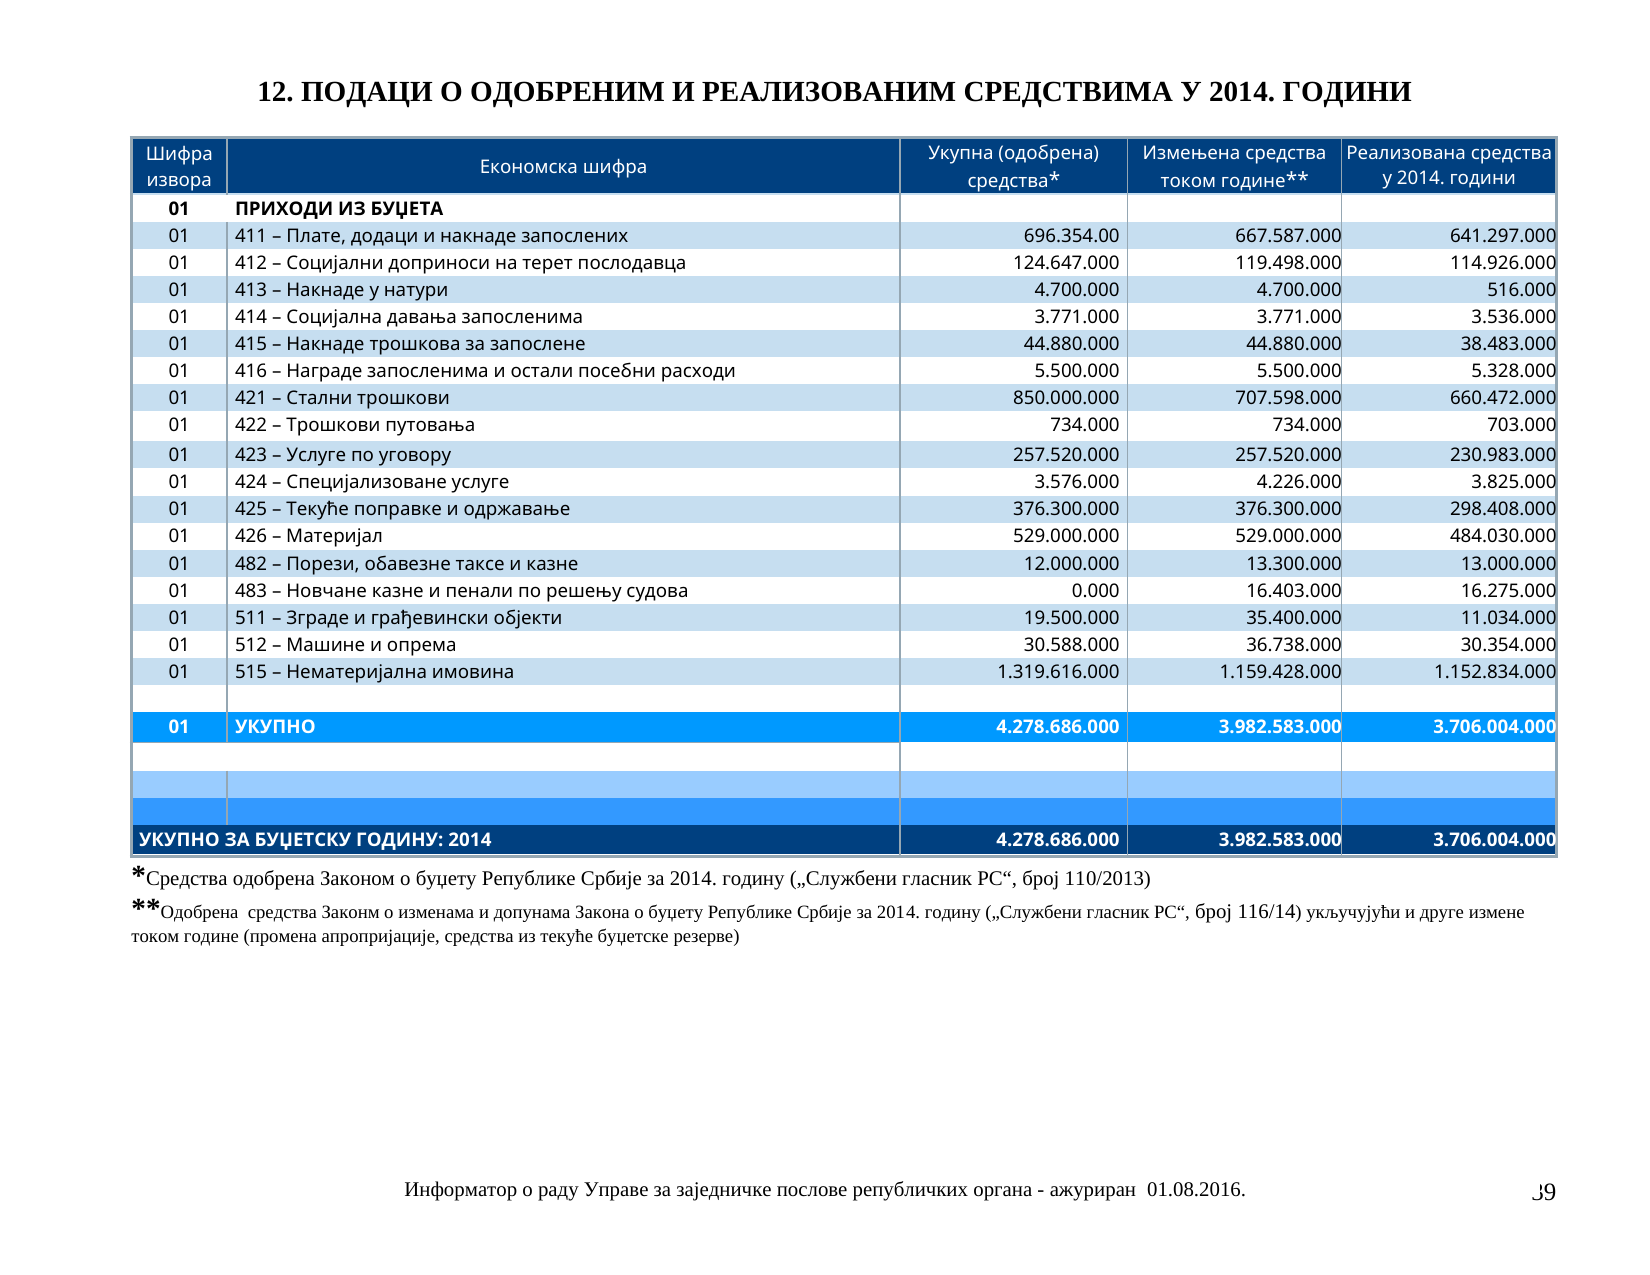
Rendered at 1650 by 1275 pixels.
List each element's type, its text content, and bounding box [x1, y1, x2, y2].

table_cell 3.706.004.000 [1342, 825, 1555, 854]
table_cell 4.278.686.000 [901, 825, 1127, 854]
table_cell [1128, 771, 1341, 798]
table_cell [901, 771, 1127, 798]
table_cell [1342, 742, 1555, 771]
table_cell 257.520.000 [1128, 441, 1341, 468]
table_header Укупна (одобрена) средства* [901, 139, 1127, 193]
table_cell [1128, 798, 1341, 825]
table_cell 01 [133, 357, 226, 384]
table_cell 298.408.000 [1342, 496, 1555, 523]
table_cell 3.771.000 [901, 303, 1127, 330]
table_header Измењена средства током године** [1128, 139, 1341, 193]
table_header Шифра извора [133, 139, 226, 193]
table_cell [1128, 685, 1341, 712]
table_cell 01 [133, 222, 226, 249]
table_cell 11.034.000 [1342, 604, 1555, 631]
table_cell 4.226.000 [1128, 469, 1341, 496]
table_cell 660.472.000 [1342, 384, 1555, 411]
table_cell 1.319.616.000 [901, 658, 1127, 685]
table_cell 734.000 [1128, 411, 1341, 441]
table_cell УКУПНО [228, 712, 899, 742]
table_cell 01 [133, 303, 226, 330]
table_cell 4.278.686.000 [901, 712, 1127, 742]
table_cell ПРИХОДИ ИЗ БУЏЕТА [227, 195, 899, 222]
table_cell 01 [133, 469, 226, 496]
table_cell 01 [133, 550, 226, 577]
table_cell 423 – Услуге по уговору [228, 441, 899, 468]
table_cell 01 [133, 496, 226, 523]
table_cell 413 – Накнаде у натури [228, 276, 899, 303]
table_cell 12.000.000 [901, 550, 1127, 577]
table_cell 01 [133, 658, 226, 685]
table_cell 01 [133, 523, 226, 550]
table_cell 1.152.834.000 [1342, 658, 1555, 685]
table_cell 119.498.000 [1128, 249, 1341, 276]
table_cell 124.647.000 [901, 249, 1127, 276]
table_cell 01 [133, 276, 226, 303]
table_cell 641.297.000 [1342, 222, 1555, 249]
table_cell 415 – Накнаде трошкова за запослене [228, 330, 899, 357]
table_cell [133, 743, 227, 771]
table_cell 38.483.000 [1342, 330, 1555, 357]
table_cell 425 – Текуће поправке и одржавање [228, 496, 899, 523]
table_cell 0.000 [901, 577, 1127, 604]
table_cell 667.587.000 [1128, 222, 1341, 249]
table_cell 529.000.000 [901, 523, 1127, 550]
table_cell [901, 798, 1127, 825]
table_cell [901, 195, 1127, 222]
table_cell [1342, 798, 1555, 825]
table_header Реализована средства у 2014. години [1342, 139, 1555, 193]
table_cell [133, 771, 226, 798]
table_cell [133, 685, 226, 712]
table_cell 13.300.000 [1128, 550, 1341, 577]
text 12. ПОДАЦИ О ОДОБРЕНИМ И РЕАЛИЗОВАНИМ СРЕДСТВИМА У 2014. ГОДИНИ [112, 74, 1556, 107]
table_cell 01 [133, 195, 227, 222]
text **Одобрена средства Законм о изменама и допунама Закона о буџету Републике Србије за 2014. годину („Службени гласник РС“, број 116/14) укључујући и друге измене током године (промена апропријације, средства из текуће буџетске резерве) [131, 891, 1556, 946]
table_cell 515 – Нематеријална имовина [228, 658, 899, 685]
table_cell 230.983.000 [1342, 441, 1555, 468]
table_cell 257.520.000 [901, 441, 1127, 468]
table_cell [1128, 742, 1341, 771]
table_cell 44.880.000 [1128, 330, 1341, 357]
table_cell 5.328.000 [1342, 357, 1555, 384]
table_cell 3.825.000 [1342, 469, 1555, 496]
table_cell 16.403.000 [1128, 577, 1341, 604]
table_cell 01 [133, 411, 226, 441]
table_cell 412 – Социјални доприноси на терет послодавца [228, 249, 899, 276]
table_cell 01 [133, 441, 226, 468]
table_cell 44.880.000 [901, 330, 1127, 357]
table_cell 3.706.004.000 [1342, 712, 1555, 742]
table_cell 01 [133, 712, 226, 742]
table_cell 01 [133, 577, 226, 604]
table_cell 734.000 [901, 411, 1127, 441]
table_cell 482 – Порези, обавезне таксе и казне [228, 550, 899, 577]
table_cell 511 – Зграде и грађевински објекти [228, 604, 899, 631]
table_cell 529.000.000 [1128, 523, 1341, 550]
table_cell 5.500.000 [901, 357, 1127, 384]
table_cell [1342, 195, 1555, 222]
table_cell 424 – Специјализоване услуге [228, 469, 899, 496]
table_cell 850.000.000 [901, 384, 1127, 411]
table_cell 703.000 [1342, 411, 1555, 441]
table_cell 01 [133, 604, 226, 631]
table_cell 36.738.000 [1128, 631, 1341, 658]
table_cell 5.500.000 [1128, 357, 1341, 384]
table_cell 01 [133, 384, 226, 411]
table_cell [228, 771, 899, 798]
table_cell [901, 742, 1127, 771]
table_cell 4.700.000 [1128, 276, 1341, 303]
table_cell 114.926.000 [1342, 249, 1555, 276]
table_cell 426 – Материјал [228, 523, 899, 550]
table_cell 696.354.00 [901, 222, 1127, 249]
table_cell 35.400.000 [1128, 604, 1341, 631]
table_cell [228, 685, 899, 712]
table_cell [1128, 195, 1341, 222]
table_cell [228, 798, 899, 825]
table_cell 3.982.583.000 [1128, 825, 1341, 854]
table_cell 01 [133, 631, 226, 658]
table_cell 483 – Новчане казне и пенали по решењу судова [228, 577, 899, 604]
table_cell 3.982.583.000 [1128, 712, 1341, 742]
table_cell 421 – Стални трошкови [228, 384, 899, 411]
table_cell 4.700.000 [901, 276, 1127, 303]
table_cell [1342, 685, 1555, 712]
table_cell 707.598.000 [1128, 384, 1341, 411]
table_cell 13.000.000 [1342, 550, 1555, 577]
table_cell 376.300.000 [901, 496, 1127, 523]
table_cell 422 – Трошкови путовања [228, 411, 899, 441]
table_cell [133, 798, 226, 825]
table_cell 3.576.000 [901, 469, 1127, 496]
table_cell 376.300.000 [1128, 496, 1341, 523]
table_cell 411 – Плате, додаци и накнаде запослених [228, 222, 899, 249]
table_cell 516.000 [1342, 276, 1555, 303]
table_cell 484.030.000 [1342, 523, 1555, 550]
table_cell 01 [133, 330, 226, 357]
table_cell УКУПНО ЗА БУЏЕТСКУ ГОДИНУ: 2014 [133, 825, 899, 854]
table_cell 3.771.000 [1128, 303, 1341, 330]
table_cell [227, 743, 899, 771]
table_cell 30.354.000 [1342, 631, 1555, 658]
table_cell [1342, 771, 1555, 798]
table_cell 19.500.000 [901, 604, 1127, 631]
table_cell 16.275.000 [1342, 577, 1555, 604]
table_cell 416 – Награде запосленима и остали посебни расходи [228, 357, 899, 384]
text *Средства одобрена Законом о буџету Републике Србије за 2014. годину („Службени гласник РС“, број 110/2013) [131, 858, 1556, 891]
table_cell 414 – Социјална давања запосленима [228, 303, 899, 330]
table_cell 3.536.000 [1342, 303, 1555, 330]
table_cell 512 – Машине и опрема [228, 631, 899, 658]
table_header Економска шифра [228, 139, 899, 193]
table_cell 01 [133, 249, 226, 276]
table_cell 30.588.000 [901, 631, 1127, 658]
table_cell [901, 685, 1127, 712]
table_cell 1.159.428.000 [1128, 658, 1341, 685]
